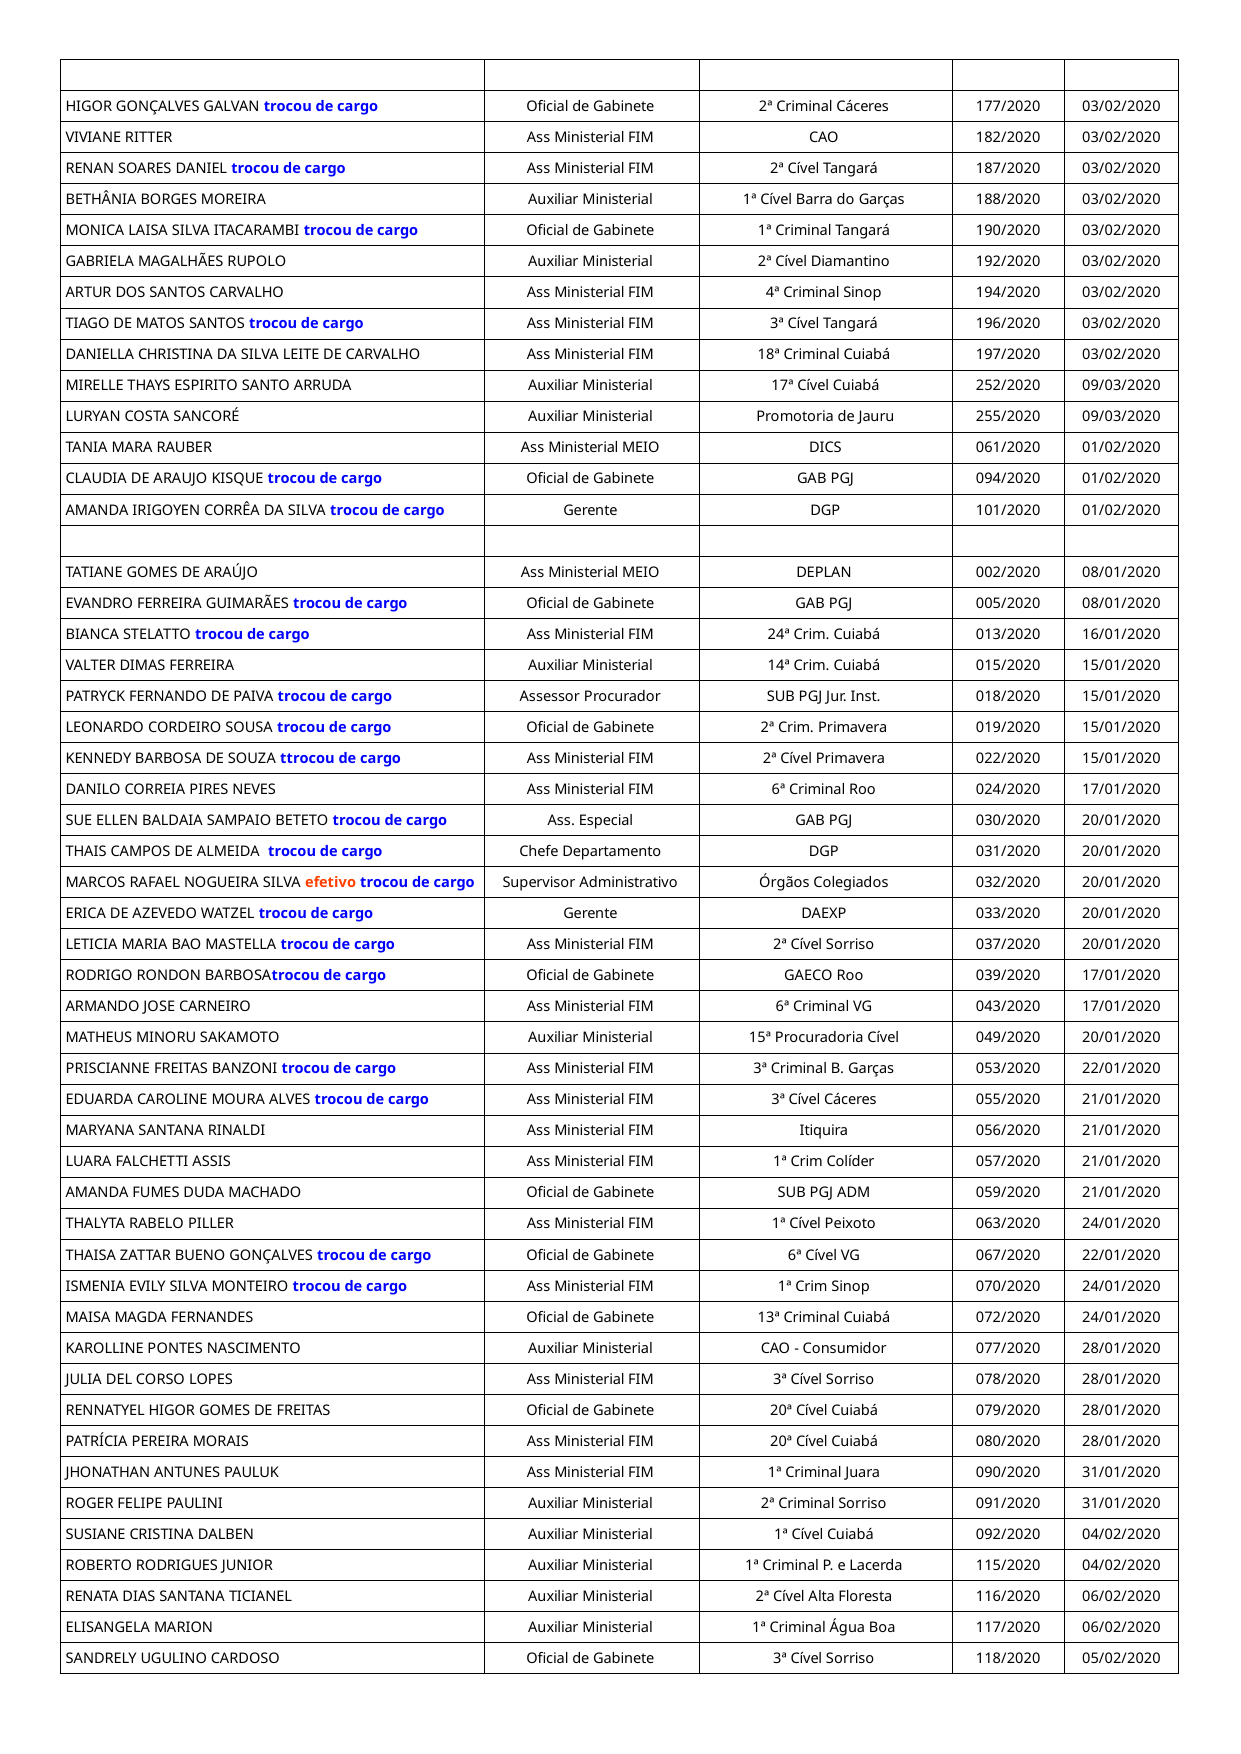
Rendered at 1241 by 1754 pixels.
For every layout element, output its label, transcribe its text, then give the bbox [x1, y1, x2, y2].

table_cell MARCOS RAFAEL NOGUEIRA SILVA efetivo trocou de cargo [61, 867, 484, 897]
table_cell 20ª Cível Cuiabá [700, 1426, 952, 1456]
table_cell Oficial de Gabinete [485, 464, 699, 494]
table_cell 252/2020 [953, 371, 1064, 401]
table_cell 1ª Criminal Água Boa [700, 1612, 952, 1642]
table_cell 3ª Cível Sorriso [700, 1364, 952, 1394]
table_cell CLAUDIA DE ARAUJO KISQUE trocou de cargo [61, 464, 484, 494]
table_cell 2ª Criminal Cáceres [700, 91, 952, 121]
table_cell LETICIA MARIA BAO MASTELLA trocou de cargo [61, 929, 484, 959]
table_cell LUARA FALCHETTI ASSIS [61, 1147, 484, 1177]
table_cell 08/01/2020 [1065, 557, 1178, 587]
table_cell 1ª Criminal Tangará [700, 215, 952, 245]
table_cell 057/2020 [953, 1147, 1064, 1177]
table_cell 063/2020 [953, 1209, 1064, 1239]
table_cell Chefe Departamento [485, 836, 699, 866]
table_cell 070/2020 [953, 1271, 1064, 1301]
table_cell 08/01/2020 [1065, 588, 1178, 618]
table_cell THAISA ZATTAR BUENO GONÇALVES trocou de cargo [61, 1240, 484, 1270]
table_cell Ass Ministerial FIM [485, 991, 699, 1021]
table_cell AMANDA FUMES DUDA MACHADO [61, 1178, 484, 1208]
table_cell JULIA DEL CORSO LOPES [61, 1364, 484, 1394]
table_cell ELISANGELA MARION [61, 1612, 484, 1642]
table_cell 01/02/2020 [1065, 433, 1178, 463]
table_cell Ass Ministerial FIM [485, 1209, 699, 1239]
table_cell 024/2020 [953, 774, 1064, 804]
table_cell 078/2020 [953, 1364, 1064, 1394]
table_cell Supervisor Administrativo [485, 867, 699, 897]
table_cell 20/01/2020 [1065, 867, 1178, 897]
table_cell ERICA DE AZEVEDO WATZEL trocou de cargo [61, 898, 484, 928]
table_cell GAB PGJ [700, 588, 952, 618]
table_cell Assessor Procurador [485, 681, 699, 711]
table_cell MAISA MAGDA FERNANDES [61, 1302, 484, 1332]
table_cell 20ª Cível Cuiabá [700, 1395, 952, 1425]
table_cell 190/2020 [953, 215, 1064, 245]
table_cell 2ª Crim. Primavera [700, 712, 952, 742]
table_cell 005/2020 [953, 588, 1064, 618]
table_cell 15/01/2020 [1065, 681, 1178, 711]
table_cell 197/2020 [953, 340, 1064, 369]
table_cell Auxiliar Ministerial [485, 1333, 699, 1363]
table_cell 182/2020 [953, 122, 1064, 152]
table_cell ARTUR DOS SANTOS CARVALHO [61, 277, 484, 307]
table_cell Ass Ministerial FIM [485, 1085, 699, 1114]
table_cell 3ª Criminal B. Garças [700, 1054, 952, 1083]
table_cell Ass Ministerial FIM [485, 153, 699, 183]
table_cell TATIANE GOMES DE ARAÚJO [61, 557, 484, 587]
table_cell TANIA MARA RAUBER [61, 433, 484, 463]
table_cell 031/2020 [953, 836, 1064, 866]
table_cell Ass Ministerial FIM [485, 340, 699, 369]
table_cell 061/2020 [953, 433, 1064, 463]
table_cell KAROLLINE PONTES NASCIMENTO [61, 1333, 484, 1363]
table_cell HIGOR GONÇALVES GALVAN trocou de cargo [61, 91, 484, 121]
table_cell Oficial de Gabinete [485, 1240, 699, 1270]
table_cell 116/2020 [953, 1581, 1064, 1611]
table_cell SANDRELY UGULINO CARDOSO [61, 1643, 484, 1673]
table_cell Ass Ministerial FIM [485, 774, 699, 804]
table_cell 3ª Cível Sorriso [700, 1643, 952, 1673]
table_cell 24/01/2020 [1065, 1271, 1178, 1301]
table_cell 2ª Criminal Sorriso [700, 1488, 952, 1518]
table_cell 117/2020 [953, 1612, 1064, 1642]
table_cell [1065, 526, 1178, 556]
table_cell Ass Ministerial FIM [485, 277, 699, 307]
table_cell 2ª Cível Tangará [700, 153, 952, 183]
table_cell 091/2020 [953, 1488, 1064, 1518]
table_cell 24ª Crim. Cuiabá [700, 619, 952, 649]
table_cell 24/01/2020 [1065, 1209, 1178, 1239]
table_cell 030/2020 [953, 805, 1064, 835]
table_cell VIVIANE RITTER [61, 122, 484, 152]
table_cell Ass Ministerial FIM [485, 309, 699, 338]
table_cell Auxiliar Ministerial [485, 371, 699, 401]
table_cell 2ª Cível Diamantino [700, 246, 952, 276]
table_cell 28/01/2020 [1065, 1364, 1178, 1394]
table_cell RENATA DIAS SANTANA TICIANEL [61, 1581, 484, 1611]
table_cell 194/2020 [953, 277, 1064, 307]
table_cell [953, 526, 1064, 556]
table_cell 4ª Criminal Sinop [700, 277, 952, 307]
table_cell 188/2020 [953, 184, 1064, 214]
table_cell RODRIGO RONDON BARBOSAtrocou de cargo [61, 960, 484, 990]
table_cell Ass Ministerial FIM [485, 1147, 699, 1177]
table_cell 079/2020 [953, 1395, 1064, 1425]
table_cell 187/2020 [953, 153, 1064, 183]
table_cell 18ª Criminal Cuiabá [700, 340, 952, 369]
table_cell 033/2020 [953, 898, 1064, 928]
table_cell 019/2020 [953, 712, 1064, 742]
table_cell Auxiliar Ministerial [485, 1612, 699, 1642]
table_cell 6ª Criminal Roo [700, 774, 952, 804]
table_cell LURYAN COSTA SANCORÉ [61, 402, 484, 432]
table_cell 03/02/2020 [1065, 215, 1178, 245]
table_cell 094/2020 [953, 464, 1064, 494]
table_cell EVANDRO FERREIRA GUIMARÃES trocou de cargo [61, 588, 484, 618]
table_cell JHONATHAN ANTUNES PAULUK [61, 1457, 484, 1487]
table_cell 05/02/2020 [1065, 1643, 1178, 1673]
table_cell DGP [700, 836, 952, 866]
table_cell 2ª Cível Primavera [700, 743, 952, 773]
table_cell LEONARDO CORDEIRO SOUSA trocou de cargo [61, 712, 484, 742]
table_cell 21/01/2020 [1065, 1147, 1178, 1177]
table_cell 1ª Crim Sinop [700, 1271, 952, 1301]
table_cell 055/2020 [953, 1085, 1064, 1114]
table_cell 20/01/2020 [1065, 805, 1178, 835]
table_cell 09/03/2020 [1065, 371, 1178, 401]
table_cell 3ª Cível Tangará [700, 309, 952, 338]
table_cell VALTER DIMAS FERREIRA [61, 650, 484, 680]
table_cell 16/01/2020 [1065, 619, 1178, 649]
table_cell 31/01/2020 [1065, 1488, 1178, 1518]
table_cell Ass Ministerial FIM [485, 1116, 699, 1146]
table_cell [61, 526, 484, 556]
table_cell 03/02/2020 [1065, 277, 1178, 307]
table_cell 192/2020 [953, 246, 1064, 276]
table_cell 090/2020 [953, 1457, 1064, 1487]
table_cell Ass Ministerial FIM [485, 743, 699, 773]
table_cell Auxiliar Ministerial [485, 402, 699, 432]
table_cell 03/02/2020 [1065, 340, 1178, 369]
table_cell 2ª Cível Sorriso [700, 929, 952, 959]
table_cell 15ª Procuradoria Cível [700, 1022, 952, 1052]
table_cell 6ª Criminal VG [700, 991, 952, 1021]
table_cell ROBERTO RODRIGUES JUNIOR [61, 1550, 484, 1580]
table_cell GAB PGJ [700, 464, 952, 494]
table_cell 101/2020 [953, 495, 1064, 525]
table_cell 24/01/2020 [1065, 1302, 1178, 1332]
table_cell Auxiliar Ministerial [485, 184, 699, 214]
table_header [953, 60, 1064, 90]
table_cell Ass Ministerial FIM [485, 1426, 699, 1456]
table_cell 28/01/2020 [1065, 1426, 1178, 1456]
table_cell Oficial de Gabinete [485, 1302, 699, 1332]
table_cell Ass Ministerial FIM [485, 122, 699, 152]
table_cell 20/01/2020 [1065, 929, 1178, 959]
table_cell Oficial de Gabinete [485, 215, 699, 245]
table_cell Promotoria de Jauru [700, 402, 952, 432]
table_cell 077/2020 [953, 1333, 1064, 1363]
table_cell 1ª Crim Colíder [700, 1147, 952, 1177]
table_cell Ass. Especial [485, 805, 699, 835]
table_cell 20/01/2020 [1065, 898, 1178, 928]
table_cell 20/01/2020 [1065, 836, 1178, 866]
table_cell 018/2020 [953, 681, 1064, 711]
table_cell Ass Ministerial FIM [485, 1054, 699, 1083]
table_cell SUB PGJ ADM [700, 1178, 952, 1208]
table_cell Oficial de Gabinete [485, 712, 699, 742]
table_cell 17/01/2020 [1065, 960, 1178, 990]
table_cell 092/2020 [953, 1519, 1064, 1549]
table_cell 04/02/2020 [1065, 1519, 1178, 1549]
table_cell GAECO Roo [700, 960, 952, 990]
table_cell MATHEUS MINORU SAKAMOTO [61, 1022, 484, 1052]
table_cell CAO [700, 122, 952, 152]
table_cell 1ª Criminal Juara [700, 1457, 952, 1487]
table_cell 059/2020 [953, 1178, 1064, 1208]
table_cell Auxiliar Ministerial [485, 1488, 699, 1518]
table_cell 31/01/2020 [1065, 1457, 1178, 1487]
table_cell 196/2020 [953, 309, 1064, 338]
table_cell 032/2020 [953, 867, 1064, 897]
table_cell Auxiliar Ministerial [485, 1519, 699, 1549]
table_header [700, 60, 952, 90]
table_cell Oficial de Gabinete [485, 960, 699, 990]
table_cell 20/01/2020 [1065, 1022, 1178, 1052]
table_cell AMANDA IRIGOYEN CORRÊA DA SILVA trocou de cargo [61, 495, 484, 525]
table_cell THALYTA RABELO PILLER [61, 1209, 484, 1239]
table_cell 043/2020 [953, 991, 1064, 1021]
table_cell 067/2020 [953, 1240, 1064, 1270]
table_cell EDUARDA CAROLINE MOURA ALVES trocou de cargo [61, 1085, 484, 1114]
table_cell DGP [700, 495, 952, 525]
table_cell 053/2020 [953, 1054, 1064, 1083]
table_cell 03/02/2020 [1065, 246, 1178, 276]
table_cell 15/01/2020 [1065, 743, 1178, 773]
table_cell Ass Ministerial MEIO [485, 557, 699, 587]
table_cell 1ª Cível Barra do Garças [700, 184, 952, 214]
table_cell 03/02/2020 [1065, 153, 1178, 183]
table_cell 06/02/2020 [1065, 1612, 1178, 1642]
table_cell 022/2020 [953, 743, 1064, 773]
table_cell PRISCIANNE FREITAS BANZONI trocou de cargo [61, 1054, 484, 1083]
table_cell 21/01/2020 [1065, 1116, 1178, 1146]
table_cell 01/02/2020 [1065, 464, 1178, 494]
table_cell 09/03/2020 [1065, 402, 1178, 432]
table_cell 06/02/2020 [1065, 1581, 1178, 1611]
table_cell 22/01/2020 [1065, 1240, 1178, 1270]
table_cell DAEXP [700, 898, 952, 928]
table_cell 28/01/2020 [1065, 1333, 1178, 1363]
table_cell 039/2020 [953, 960, 1064, 990]
table_cell ARMANDO JOSE CARNEIRO [61, 991, 484, 1021]
table_cell 002/2020 [953, 557, 1064, 587]
table_cell 03/02/2020 [1065, 309, 1178, 338]
table_cell 072/2020 [953, 1302, 1064, 1332]
table_cell 115/2020 [953, 1550, 1064, 1580]
table_cell Órgãos Colegiados [700, 867, 952, 897]
table_cell Ass Ministerial MEIO [485, 433, 699, 463]
table_cell Gerente [485, 495, 699, 525]
table_cell 15/01/2020 [1065, 650, 1178, 680]
table_cell Auxiliar Ministerial [485, 1581, 699, 1611]
table_cell Oficial de Gabinete [485, 588, 699, 618]
table_header [61, 60, 484, 90]
table_cell 1ª Cível Peixoto [700, 1209, 952, 1239]
table_cell 28/01/2020 [1065, 1395, 1178, 1425]
table_cell GAB PGJ [700, 805, 952, 835]
table_cell 013/2020 [953, 619, 1064, 649]
table_cell 1ª Cível Cuiabá [700, 1519, 952, 1549]
table_cell TIAGO DE MATOS SANTOS trocou de cargo [61, 309, 484, 338]
table_cell 21/01/2020 [1065, 1085, 1178, 1114]
table_cell 080/2020 [953, 1426, 1064, 1456]
table_cell Ass Ministerial FIM [485, 929, 699, 959]
table_cell 2ª Cível Alta Floresta [700, 1581, 952, 1611]
table_cell 15/01/2020 [1065, 712, 1178, 742]
table_cell DEPLAN [700, 557, 952, 587]
table_cell Ass Ministerial FIM [485, 1271, 699, 1301]
table_cell Ass Ministerial FIM [485, 619, 699, 649]
table_cell Oficial de Gabinete [485, 1178, 699, 1208]
table_cell 22/01/2020 [1065, 1054, 1178, 1083]
table_cell RENAN SOARES DANIEL trocou de cargo [61, 153, 484, 183]
table_cell 03/02/2020 [1065, 91, 1178, 121]
table_cell 14ª Crim. Cuiabá [700, 650, 952, 680]
table_cell KENNEDY BARBOSA DE SOUZA ttrocou de cargo [61, 743, 484, 773]
table_cell Oficial de Gabinete [485, 91, 699, 121]
table_cell MIRELLE THAYS ESPIRITO SANTO ARRUDA [61, 371, 484, 401]
table_cell 01/02/2020 [1065, 495, 1178, 525]
table_cell SUB PGJ Jur. Inst. [700, 681, 952, 711]
table_cell CAO - Consumidor [700, 1333, 952, 1363]
table_cell Auxiliar Ministerial [485, 1022, 699, 1052]
table_cell Oficial de Gabinete [485, 1643, 699, 1673]
table_cell BIANCA STELATTO trocou de cargo [61, 619, 484, 649]
table_cell ISMENIA EVILY SILVA MONTEIRO trocou de cargo [61, 1271, 484, 1301]
table_cell Gerente [485, 898, 699, 928]
table_header [1065, 60, 1178, 90]
table_cell 3ª Cível Cáceres [700, 1085, 952, 1114]
table_cell DICS [700, 433, 952, 463]
table_cell Auxiliar Ministerial [485, 1550, 699, 1580]
table_cell Oficial de Gabinete [485, 1395, 699, 1425]
table_cell RENNATYEL HIGOR GOMES DE FREITAS [61, 1395, 484, 1425]
table_cell 21/01/2020 [1065, 1178, 1178, 1208]
table_cell 04/02/2020 [1065, 1550, 1178, 1580]
table_cell DANILO CORREIA PIRES NEVES [61, 774, 484, 804]
table_cell PATRYCK FERNANDO DE PAIVA trocou de cargo [61, 681, 484, 711]
table_cell 118/2020 [953, 1643, 1064, 1673]
table_cell Auxiliar Ministerial [485, 246, 699, 276]
table_cell [485, 526, 699, 556]
table_cell 1ª Criminal P. e Lacerda [700, 1550, 952, 1580]
table_cell 177/2020 [953, 91, 1064, 121]
table_cell 17ª Cível Cuiabá [700, 371, 952, 401]
table_cell [700, 526, 952, 556]
table_cell Auxiliar Ministerial [485, 650, 699, 680]
table_cell 255/2020 [953, 402, 1064, 432]
table_cell 13ª Criminal Cuiabá [700, 1302, 952, 1332]
table_cell 056/2020 [953, 1116, 1064, 1146]
table_cell Ass Ministerial FIM [485, 1364, 699, 1394]
table_cell 049/2020 [953, 1022, 1064, 1052]
table_cell 17/01/2020 [1065, 991, 1178, 1021]
table_cell MONICA LAISA SILVA ITACARAMBI trocou de cargo [61, 215, 484, 245]
table_cell DANIELLA CHRISTINA DA SILVA LEITE DE CARVALHO [61, 340, 484, 369]
table_cell ROGER FELIPE PAULINI [61, 1488, 484, 1518]
table_cell 03/02/2020 [1065, 122, 1178, 152]
table_cell 037/2020 [953, 929, 1064, 959]
table_cell SUSIANE CRISTINA DALBEN [61, 1519, 484, 1549]
table_cell 17/01/2020 [1065, 774, 1178, 804]
table_cell Ass Ministerial FIM [485, 1457, 699, 1487]
table_cell MARYANA SANTANA RINALDI [61, 1116, 484, 1146]
table_cell GABRIELA MAGALHÃES RUPOLO [61, 246, 484, 276]
table_cell 6ª Cível VG [700, 1240, 952, 1270]
table_cell SUE ELLEN BALDAIA SAMPAIO BETETO trocou de cargo [61, 805, 484, 835]
table_cell 015/2020 [953, 650, 1064, 680]
table_cell BETHÂNIA BORGES MOREIRA [61, 184, 484, 214]
table_cell Itiquira [700, 1116, 952, 1146]
table_cell PATRÍCIA PEREIRA MORAIS [61, 1426, 484, 1456]
table_cell THAIS CAMPOS DE ALMEIDA trocou de cargo [61, 836, 484, 866]
table_header [485, 60, 699, 90]
table_cell 03/02/2020 [1065, 184, 1178, 214]
